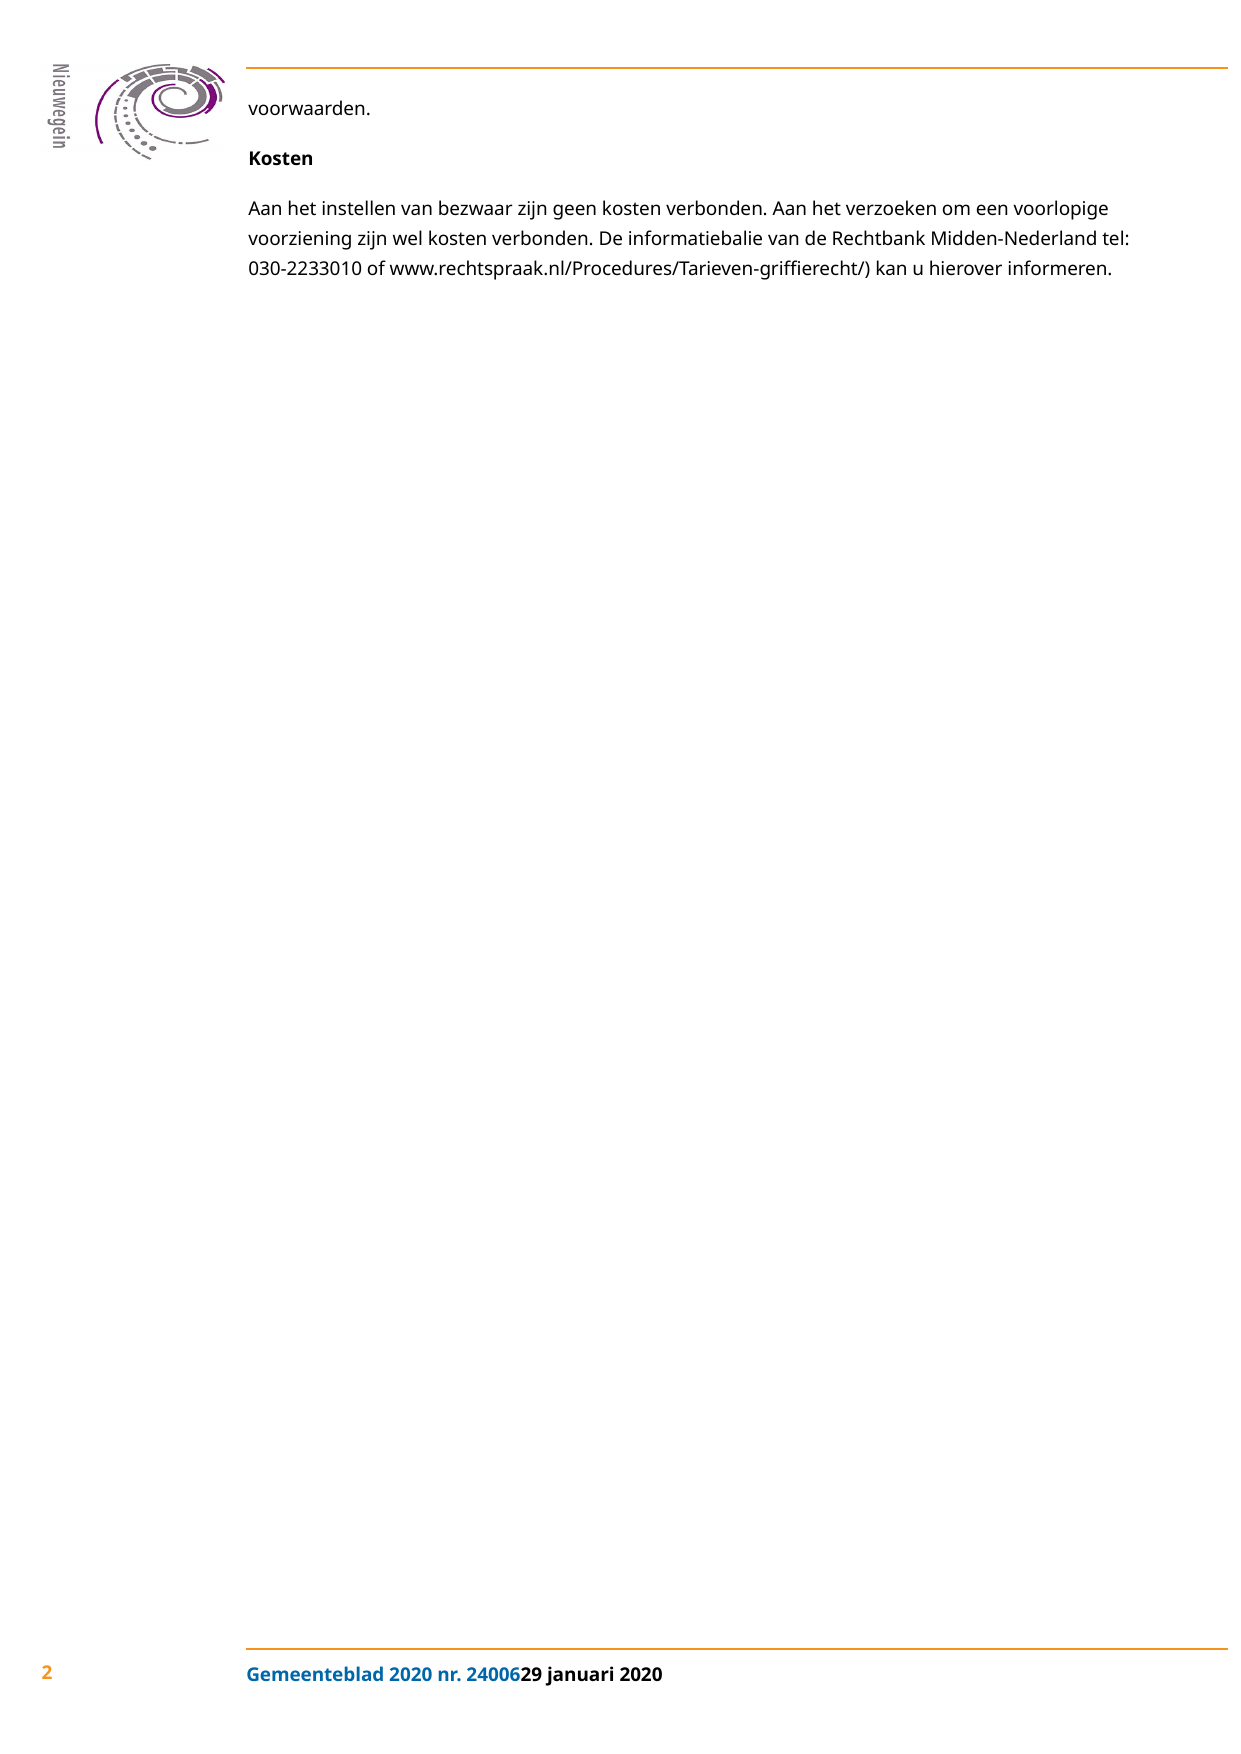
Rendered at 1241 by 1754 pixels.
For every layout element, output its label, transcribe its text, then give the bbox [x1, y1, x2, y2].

picture [41, 47, 231, 172]
text voorwaarden. [248, 95, 1152, 121]
text Kosten [248, 145, 1152, 171]
text Aan het instellen van bezwaar zijn geen kosten verbonden. Aan het verzoeken om een voorlopige voorziening zijn wel kosten verbonden. De informatiebalie van de Rechtbank Midden-Nederland tel: 030-2233010 of www.rechtspraak.nl/Procedures/Tarieven-griffierecht/) kan u hierover informeren. [248, 196, 1152, 281]
